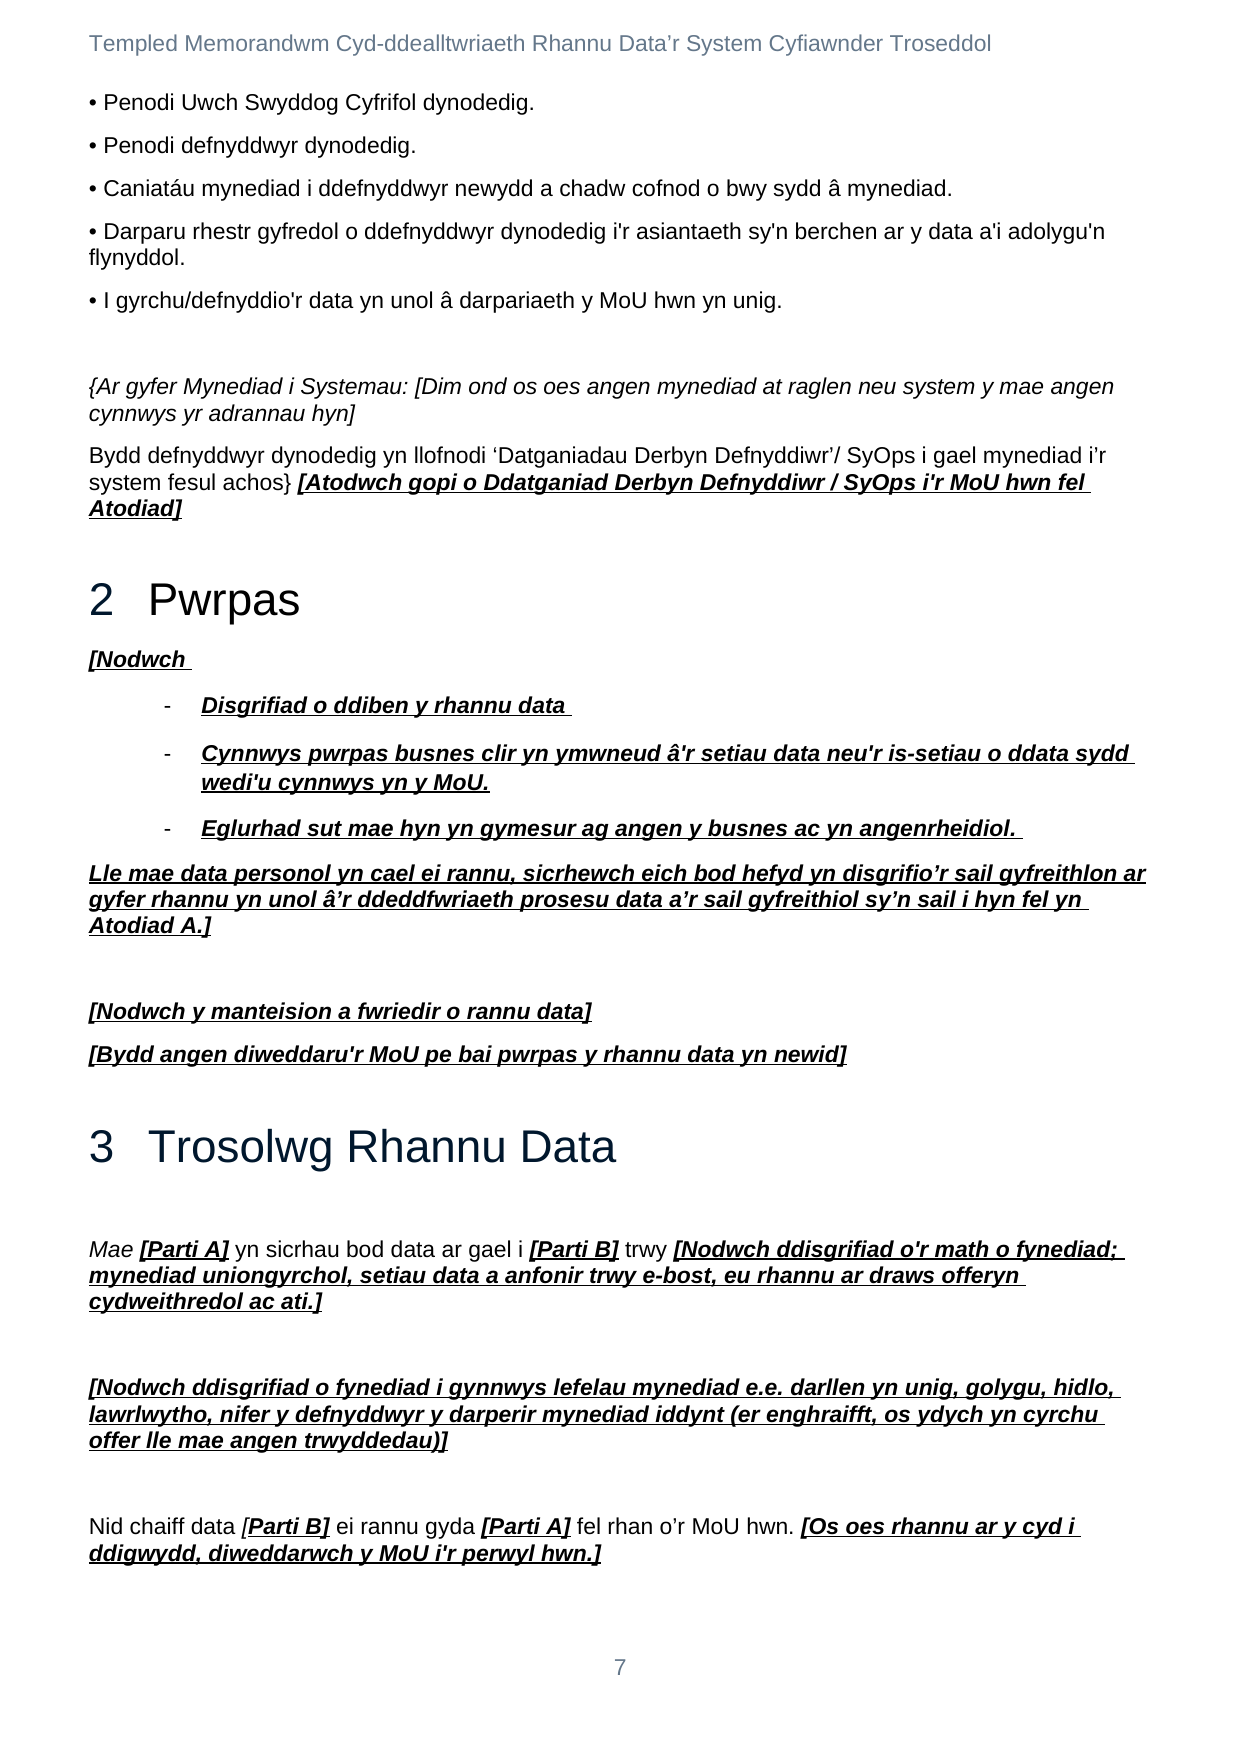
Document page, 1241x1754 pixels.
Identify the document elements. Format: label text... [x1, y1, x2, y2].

text Mae [Parti A] yn sicrhau bod data ar gael i [Parti B] trwy [Nodwch ddisgrifiad o'r math o fynediad; mynediad uniongyrchol, setiau data a anfonir trwy e-bost, eu rhannu ar draws offeryn cydweithredol ac ati.] [89, 1236, 1152, 1315]
text • Darparu rhestr gyfredol o ddefnyddwyr dynodedig i'r asiantaeth sy'n berchen ar y data a'i adolygu'n flynyddol. [89, 218, 1152, 270]
text [Nodwch ddisgrifiad o fynediad i gynnwys lefelau mynediad e.e. darllen yn unig, golygu, hidlo, lawrlwytho, nifer y defnyddwyr y darperir mynediad iddynt (er enghraifft, os ydych yn cyrchu offer lle mae angen trwyddedau)] [89, 1374, 1152, 1453]
text Bydd defnyddwyr dynodedig yn llofnodi ‘Datganiadau Derbyn Defnyddiwr’/ SyOps i gael mynediad i’r system fesul achos} [Atodwch gopi o Ddatganiad Derbyn Defnyddiwr / SyOps i'r MoU hwn fel Atodiad] [89, 442, 1152, 522]
subtitle Pwrpas [89, 573, 1152, 626]
list Eglurhad sut mae hyn yn gymesur ag angen y busnes ac yn angenrheidiol. [164, 812, 1152, 843]
text • Penodi Uwch Swyddog Cyfrifol dynodedig. [89, 89, 1152, 115]
text • Caniatáu mynediad i ddefnyddwyr newydd a chadw cofnod o bwy sydd â mynediad. [89, 175, 1152, 201]
subtitle Trosolwg Rhannu Data [89, 1119, 1152, 1172]
text {Ar gyfer Mynediad i Systemau: [Dim ond os oes angen mynediad at raglen neu system y mae angen cynnwys yr adrannau hyn] [89, 373, 1152, 426]
list Disgrifiad o ddiben y rhannu data [164, 689, 1152, 721]
text • I gyrchu/defnyddio'r data yn unol â darpariaeth y MoU hwn yn unig. [89, 287, 1152, 313]
text • Penodi defnyddwyr dynodedig. [89, 132, 1152, 158]
text [Bydd angen diweddaru'r MoU pe bai pwrpas y rhannu data yn newid] [89, 1041, 1152, 1068]
text [Nodwch [89, 646, 1152, 673]
list Cynnwys pwrpas busnes clir yn ymwneud â'r setiau data neu'r is-setiau o ddata sydd wedi'u cynnwys yn y MoU. [164, 737, 1152, 795]
text Nid chaiff data [Parti B] ei rannu gyda [Parti A] fel rhan o’r MoU hwn. [Os oes rhannu ar y cyd i ddigwydd, diweddarwch y MoU i'r perwyl hwn.] [89, 1513, 1152, 1566]
text [Nodwch y manteision a fwriedir o rannu data] [89, 998, 1152, 1025]
text Lle mae data personol yn cael ei rannu, sicrhewch eich bod hefyd yn disgrifio’r sail gyfreithlon ar gyfer rhannu yn unol â’r ddeddfwriaeth prosesu data a’r sail gyfreithiol sy’n sail i hyn fel yn Atodiad A.] [89, 859, 1152, 939]
